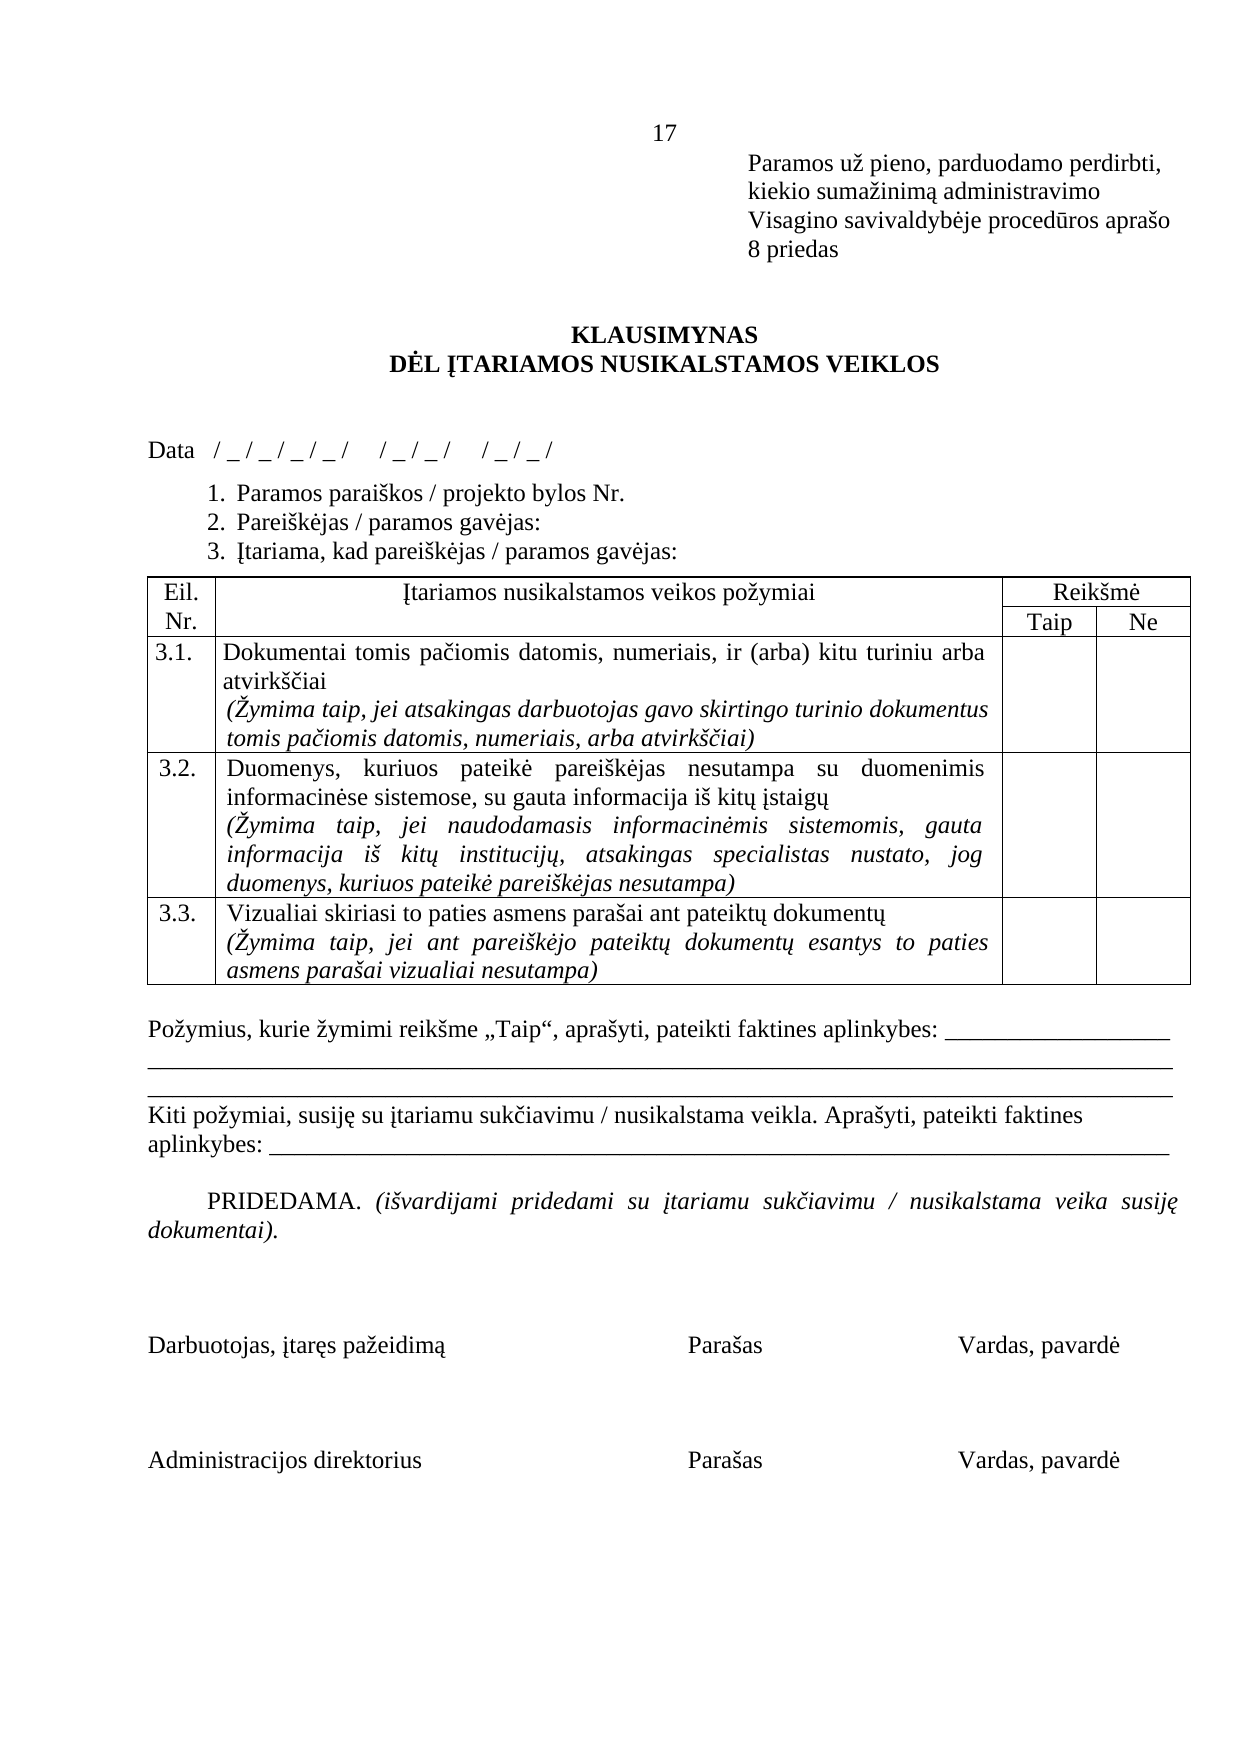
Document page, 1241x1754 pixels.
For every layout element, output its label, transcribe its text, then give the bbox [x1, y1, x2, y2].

table_header Reikšmė [1003, 578, 1190, 606]
table_cell 3.3. [148, 898, 215, 984]
text ____________________________________________________________________________________________________________________________________________________________________ [148, 1043, 1181, 1100]
text 8 priedas [148, 234, 1181, 263]
text Darbuotojas, įtaręs pažeidimą Parašas Vardas, pavardė [148, 1330, 1181, 1359]
table_cell Dokumentai tomis pačiomis datomis, numeriais, ir (arba) kitu turiniu arba atvirkščiai (Žymima taip, jei atsakingas darbuotojas gavo skirtingo turinio dokumentus tomis pačiomis datomis, numeriais, arba atvirkščiai) [216, 637, 1002, 752]
table_header Įtariamos nusikalstamos veikos požymiai [216, 578, 1002, 636]
text Data / _ / _ / _ / _ / / _ / _ / / _ / _ / [148, 435, 1181, 464]
table_cell [1097, 637, 1190, 752]
text KLAUSIMYNAS [148, 320, 1181, 349]
table_cell 3.1. [148, 637, 215, 752]
text Administracijos direktorius Parašas Vardas, pavardė [148, 1445, 1181, 1474]
text Visagino savivaldybėje procedūros aprašo [148, 205, 1181, 234]
text 1. Paramos paraiškos / projekto bylos Nr. [207, 478, 1181, 507]
table_cell Duomenys, kuriuos pateikė pareiškėjas nesutampa su duomenimis informacinėse sistemose, su gauta informacija iš kitų įstaigų (Žymima taip, jei naudodamasis informacinėmis sistemomis, gauta informacija iš kitų institucijų, atsakingas specialistas nustato, jog duomenys, kuriuos pateikė pareiškėjas nesutampa) [216, 753, 1002, 897]
table_header Eil. Nr. [148, 578, 215, 636]
table_cell Taip [1003, 607, 1096, 636]
table_cell [1097, 753, 1190, 897]
text Paramos už pieno, parduodamo perdirbti, [748, 148, 1181, 176]
table_cell [1003, 898, 1096, 984]
text Kiti požymiai, susiję su įtariamu sukčiavimu / nusikalstama veikla. Aprašyti, pateikti faktines aplinkybes: ________________________________________________________________________ [148, 1100, 1181, 1158]
table_cell [1003, 637, 1096, 752]
text DĖL ĮTARIAMOS NUSIKALSTAMOS VEIKLOS [148, 349, 1181, 378]
table_cell [1097, 898, 1190, 984]
table_cell [1003, 753, 1096, 897]
table_cell Ne [1097, 607, 1190, 636]
text 3. Įtariama, kad pareiškėjas / paramos gavėjas: [148, 536, 1181, 564]
text kiekio sumažinimą administravimo [148, 176, 1181, 205]
table_cell 3.2. [148, 753, 215, 897]
text 2. Pareiškėjas / paramos gavėjas: [207, 507, 1181, 536]
table_cell Vizualiai skiriasi to paties asmens parašai ant pateiktų dokumentų (Žymima taip, jei ant pareiškėjo pateiktų dokumentų esantys to paties asmens parašai vizualiai nesutampa) [216, 898, 1002, 984]
text Požymius, kurie žymimi reikšme „Taip“, aprašyti, pateikti faktines aplinkybes: __________________ [148, 1014, 1181, 1043]
text PRIDEDAMA. (išvardijami pridedami su įtariamu sukčiavimu / nusikalstama veika susiję dokumentai). [148, 1186, 1181, 1244]
